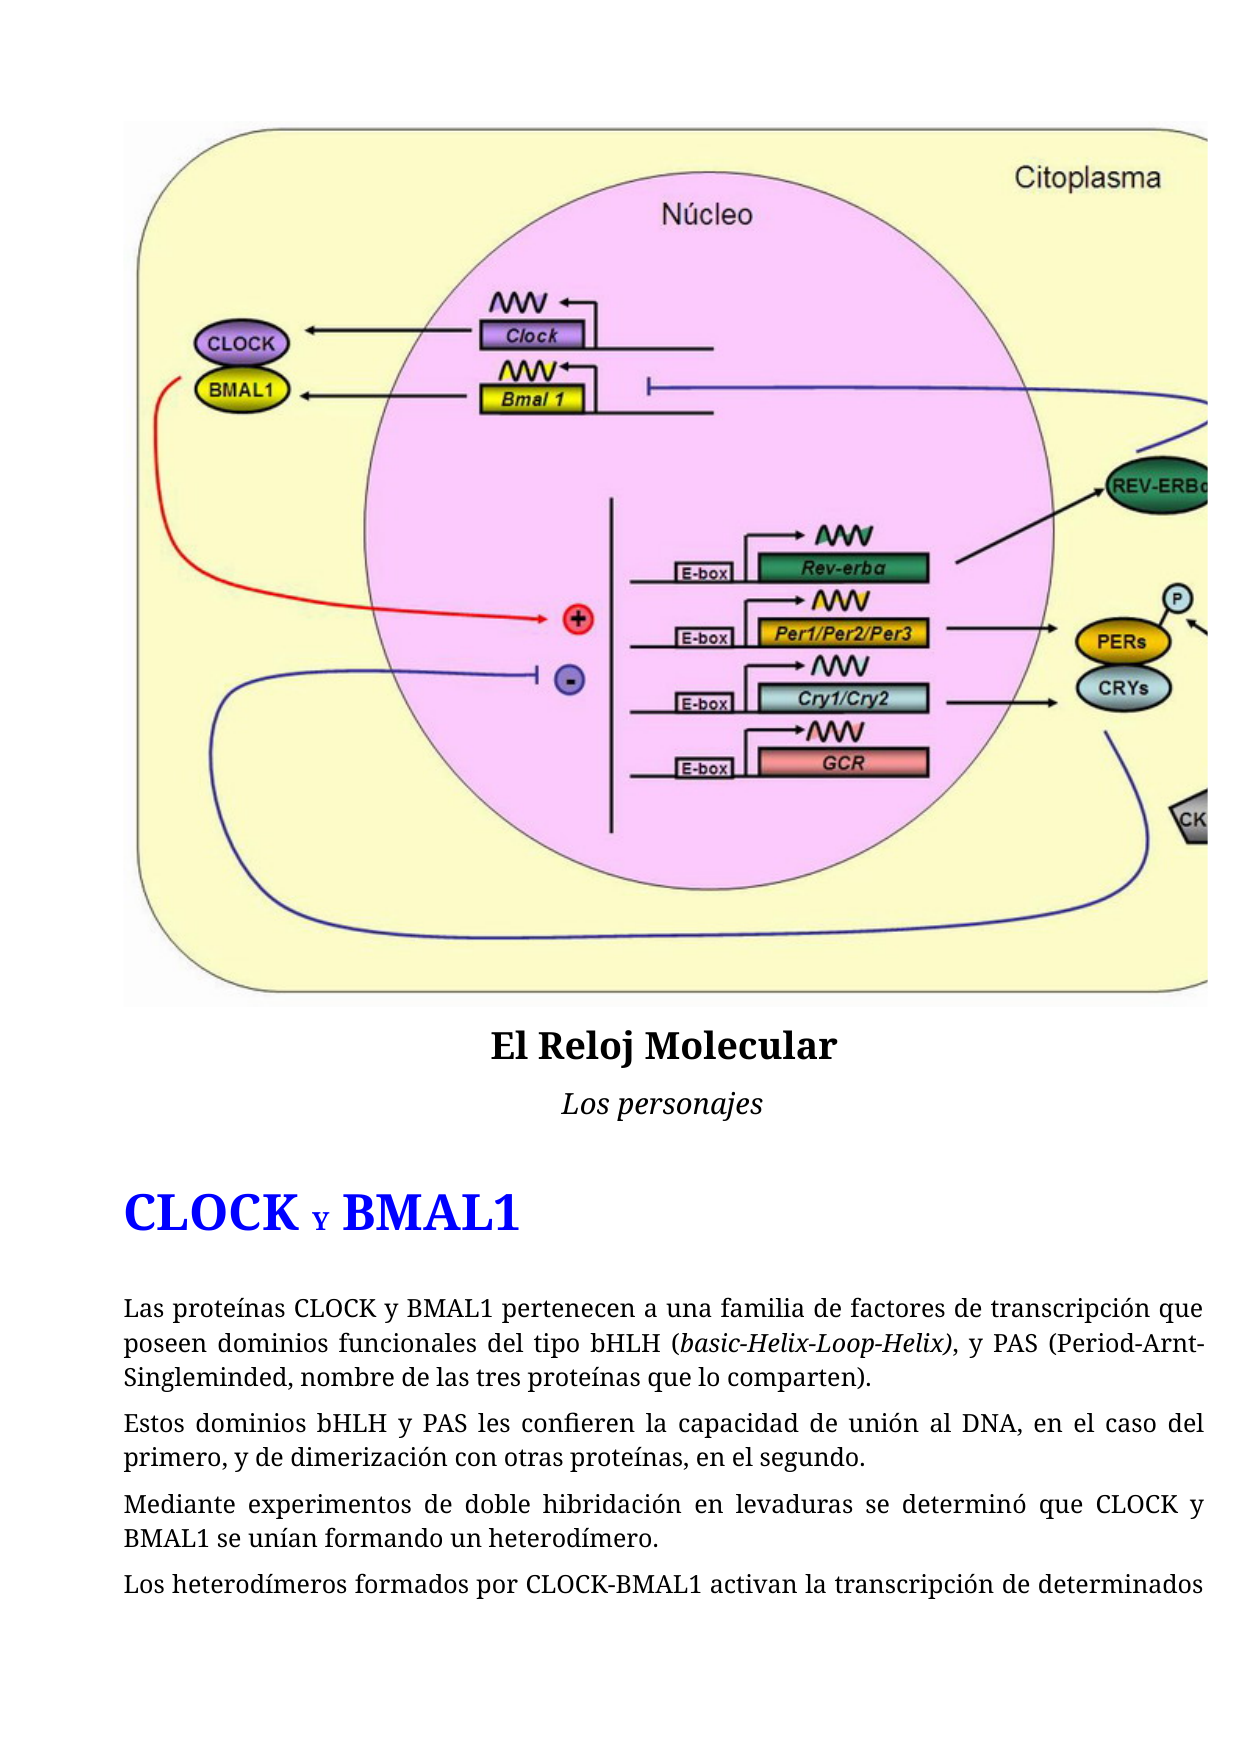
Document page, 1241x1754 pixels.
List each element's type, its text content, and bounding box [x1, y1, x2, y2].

table_header El Reloj Molecular Los personajes CLOCK Y BMAL1 Las proteínas CLOCK y BMAL1 pertenecen a una familia de factores de transcripción que poseen dominios funcionales del tipo bHLH (basic-Helix-Loop-Helix), y PAS (Period-Arnt-Singleminded, nombre de las tres proteínas que lo comparten). Estos dominios bHLH y PAS les confieren la capacidad de unión al DNA, en el caso del primero, y de dimerización con otras proteínas, en el segundo. Mediante experimentos de doble hibridación en levaduras se determinó que CLOCK y BMAL1 se unían formando un heterodímero. Los heterodímeros formados por CLOCK-BMAL1 activan la transcripción de determinados [120, 118, 1208, 1604]
picture [123, 121, 1208, 1007]
